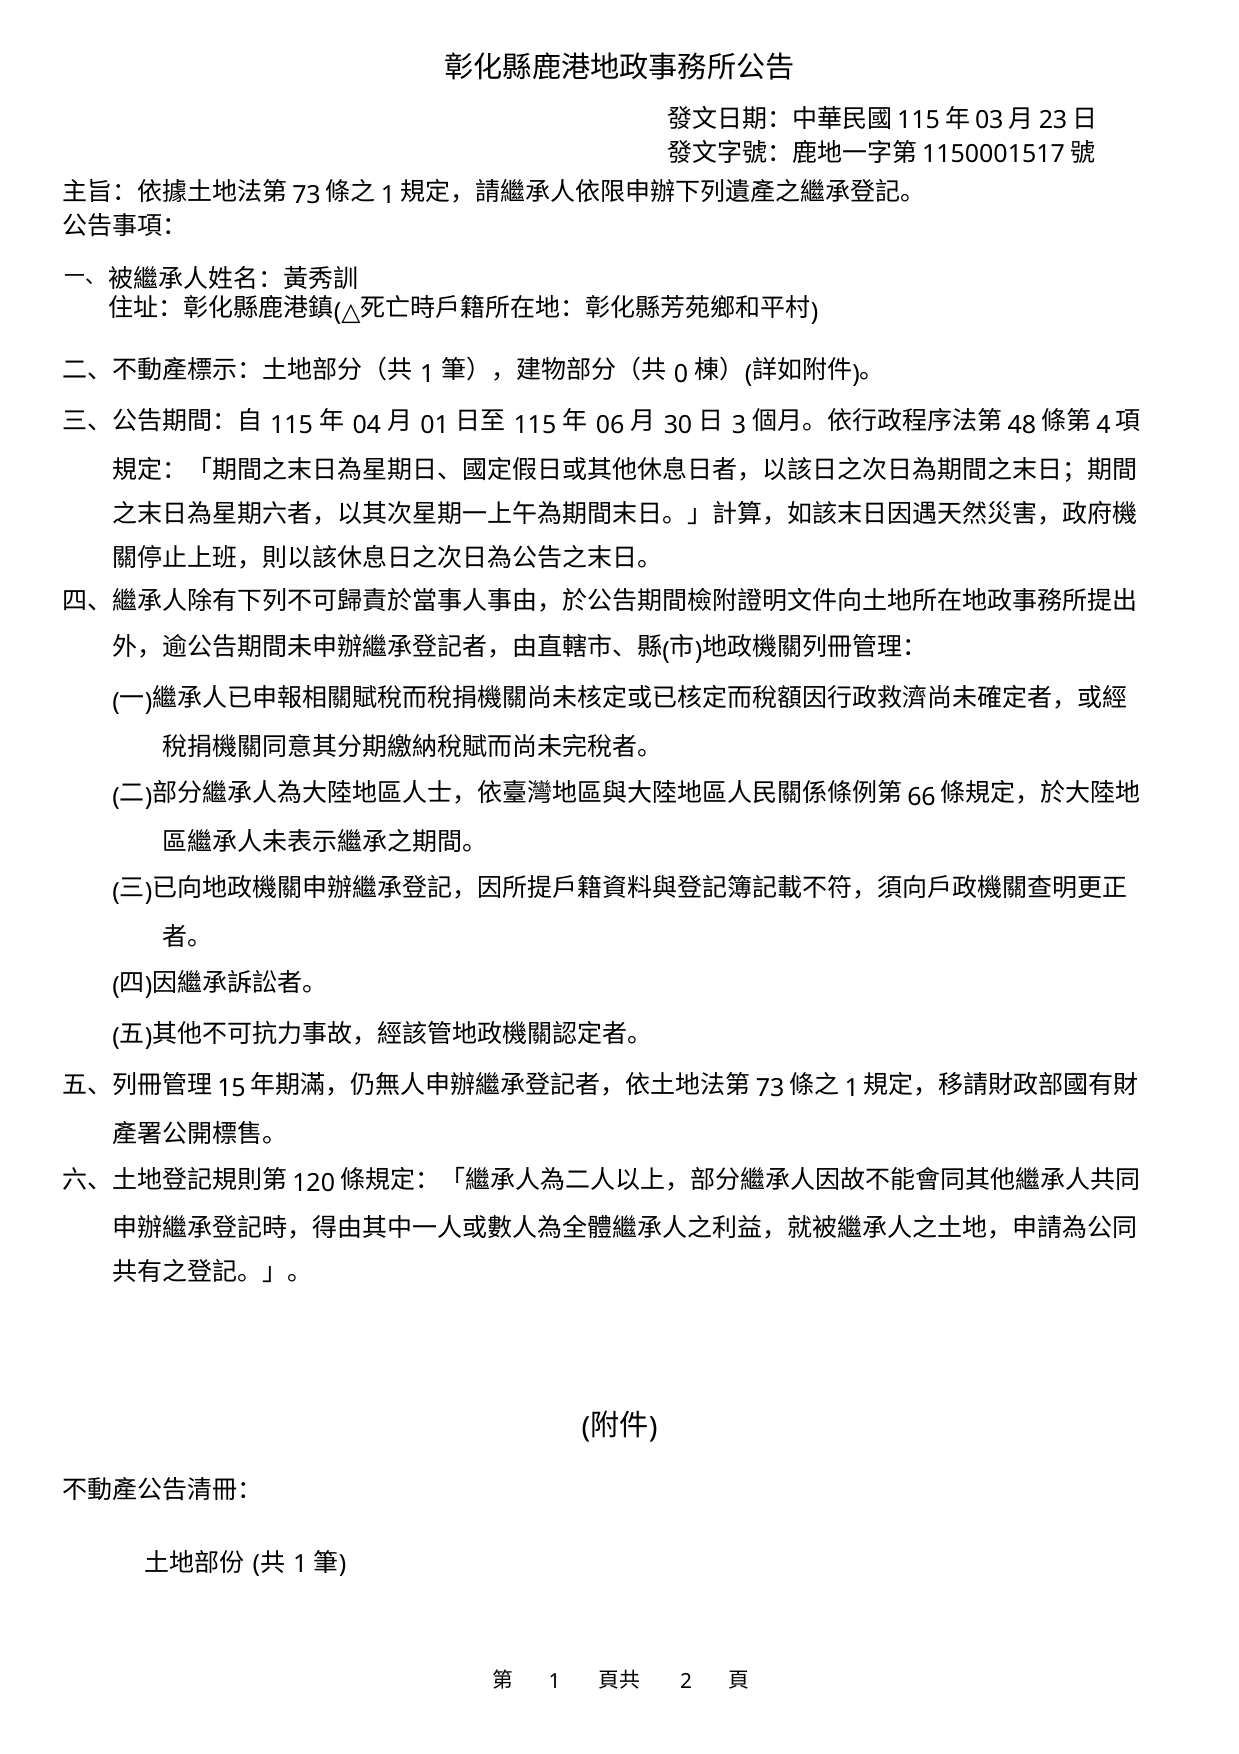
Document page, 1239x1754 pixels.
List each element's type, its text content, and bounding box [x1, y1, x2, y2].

table_cell [109, 1355, 482, 1395]
table_cell 二、不動產標示：土地部分（共 1 筆），建物部分（共 0 棟）(詳如附件)。 三、公告期間：自 115 年 04 月 01 日至 115 年 06 月 30 日 3 個月。依行政程序法第48條第4項 規定：「期間之末日為星期日、國定假日或其他休息日者，以該日之次日為期間之末日；期間 之末日為星期六者，以其次星期一上午為期間末日。」計算，如該末日因遇天然災害，政府機 關停止上班，則以該休息日之次日為公告之末日。 四、繼承人除有下列不可歸責於當事人事由，於公告期間檢附證明文件向土地所在地政事務所提出 外，逾公告期間未申辦繼承登記者，由直轄市、縣(市)地政機關列冊管理： (一)繼承人已申報相關賦稅而稅捐機關尚未核定或已核定而稅額因行政救濟尚未確定者，或經 稅捐機關同意其分期繳納稅賦而尚未完稅者。 (二)部分繼承人為大陸地區人士，依臺灣地區與大陸地區人民關係條例第66條規定，於大陸地 區繼承人未表示繼承之期間。 (三)已向地政機關申辦繼承登記，因所提戶籍資料與登記簿記載不符，須向戶政機關查明更正 者。 (四)因繼承訴訟者。 (五)其他不可抗力事故，經該管地政機關認定者。 五、列冊管理15年期滿，仍無人申辦繼承登記者，依土地法第73條之1規定，移請財政部國有財 產署公開標售。 六、土地登記規則第120條規定：「繼承人為二人以上，部分繼承人因故不能會同其他繼承人共同 申辦繼承登記時，得由其中一人或數人為全體繼承人之利益，就被繼承人之土地，申請為公同 共有之登記。」。 [62, 356, 1177, 1354]
table_header [667, 0, 718, 41]
table_cell [0, 315, 62, 356]
table_cell [1177, 95, 1239, 177]
table_cell [1177, 1395, 1239, 1456]
table_cell 1 [523, 1660, 585, 1701]
table_header [585, 0, 653, 41]
table_header [523, 0, 585, 41]
table_cell 土地部份 (共 1 筆) [62, 1529, 1177, 1600]
table_cell [0, 264, 62, 315]
table_cell [0, 41, 62, 94]
table_cell [667, 1600, 718, 1660]
table_cell [653, 1355, 667, 1395]
table_header [109, 0, 482, 41]
table_cell [1177, 1529, 1239, 1600]
table_cell [1177, 264, 1239, 315]
table_cell [0, 1395, 62, 1456]
table_cell 彰化縣鹿港地政事務所公告 [62, 41, 1177, 94]
table_cell 被繼承人姓名：黃秀訓 住址：彰化縣鹿港鎮(△死亡時戶籍所在地：彰化縣芳苑鄉和平村) [109, 264, 1177, 356]
table_cell [1177, 1600, 1239, 1660]
table_header [62, 0, 109, 41]
table_cell [0, 356, 62, 1354]
table_cell [1177, 1355, 1239, 1395]
table_cell 2 [653, 1660, 718, 1701]
table_cell [667, 1355, 718, 1395]
table_cell [0, 1660, 62, 1701]
table_cell [0, 1355, 62, 1395]
table_cell [0, 1456, 62, 1528]
table_cell [1177, 177, 1239, 264]
table_cell [483, 95, 523, 177]
table_cell 頁 [718, 1660, 759, 1701]
table_cell [653, 1600, 667, 1660]
table_cell [1177, 356, 1239, 1354]
table_cell [62, 1600, 109, 1660]
table_cell [109, 1600, 482, 1660]
table_header [1177, 0, 1239, 41]
table_cell [0, 177, 62, 264]
table_header [653, 0, 667, 41]
table_cell [483, 1355, 523, 1395]
table_cell [109, 95, 482, 177]
table_cell [759, 1600, 1177, 1660]
table_cell [62, 95, 109, 177]
table_cell [0, 1600, 62, 1660]
table_cell [62, 1355, 109, 1395]
table_cell 不動產公告清冊： [62, 1456, 1177, 1528]
table_cell [1177, 1456, 1239, 1528]
table_cell [585, 1600, 653, 1660]
table_cell [718, 1355, 759, 1395]
table_cell [1177, 315, 1239, 356]
table_cell [0, 95, 62, 177]
table_cell [585, 95, 653, 177]
table_cell [483, 1600, 523, 1660]
table_cell [523, 1355, 585, 1395]
table_header [718, 0, 759, 41]
table_cell [1177, 1660, 1239, 1701]
table_cell [0, 1529, 62, 1600]
table_cell [523, 95, 585, 177]
table_cell [718, 1600, 759, 1660]
table_cell [1177, 41, 1239, 94]
table_cell [62, 1660, 109, 1701]
table_cell 第 [483, 1660, 523, 1701]
table_cell [759, 1660, 1177, 1701]
table_cell [585, 1355, 653, 1395]
table_cell [62, 315, 109, 356]
table_header [759, 0, 1177, 41]
table_cell [653, 95, 667, 177]
table_cell 主旨：依據土地法第73條之1規定，請繼承人依限申辦下列遺產之繼承登記。 公告事項： [62, 177, 1177, 264]
table_cell [759, 1355, 1177, 1395]
table_cell (附件) [62, 1395, 1177, 1456]
table_cell 發文日期：中華民國115年03月23日 發文字號：鹿地一字第1150001517號 [667, 95, 1177, 177]
table_header [0, 0, 62, 41]
table_header [483, 0, 523, 41]
table_cell 頁共 [585, 1660, 653, 1701]
table_cell 一、 [62, 264, 109, 315]
table_cell [523, 1600, 585, 1660]
table_cell [109, 1660, 482, 1701]
